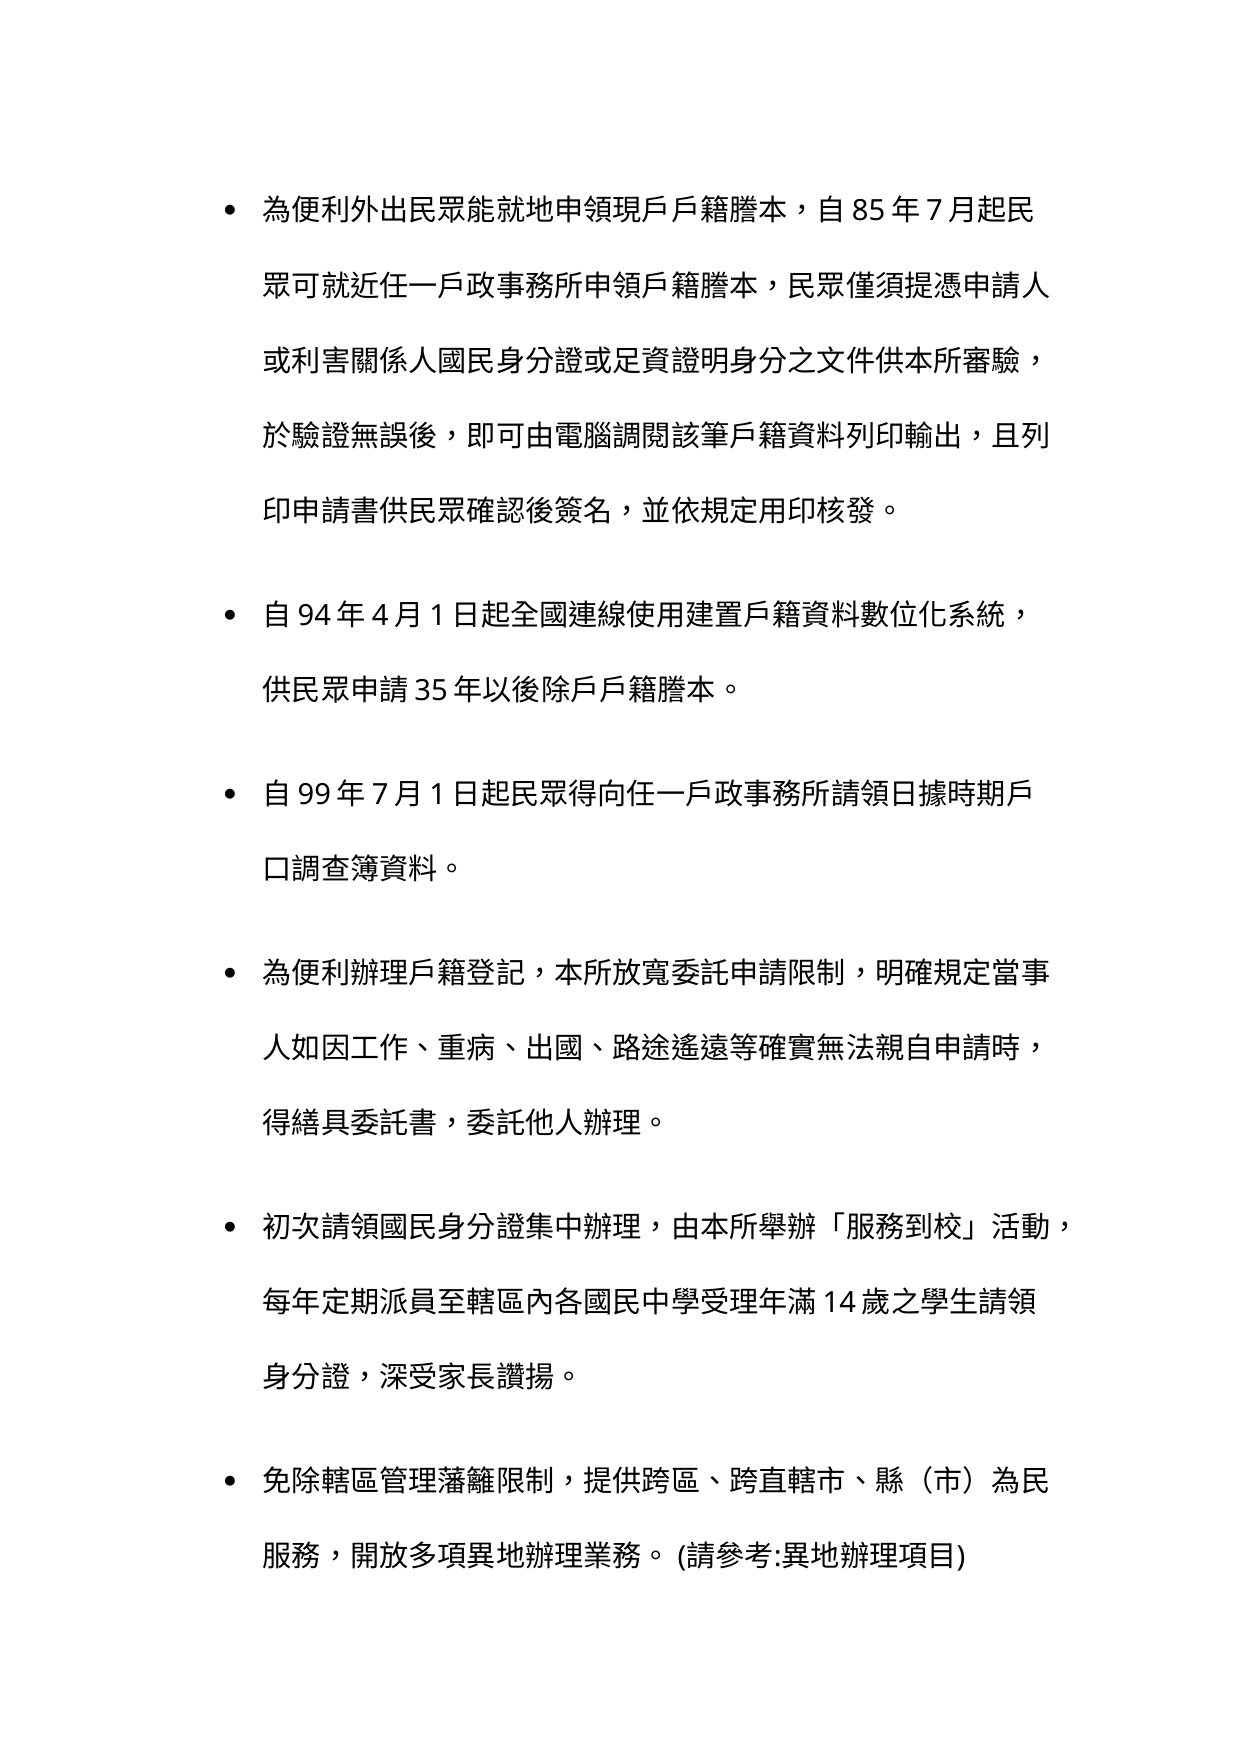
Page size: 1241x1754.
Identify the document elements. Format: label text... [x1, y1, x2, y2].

list 自94年4月1日起全國連線使用建置戶籍資料數位化系統，供民眾申請35年以後除戶戶籍謄本。 [225, 569, 1053, 719]
list 免除轄區管理藩籬限制，提供跨區、跨直轄市、縣（市）為民服務，開放多項異地辦理業務。 (請參考:異地辦理項目) [225, 1435, 1053, 1585]
list 為便利辦理戶籍登記，本所放寬委託申請限制，明確規定當事人如因工作、重病、出國、路途遙遠等確實無法親自申請時，得繕具委託書，委託他人辦理。 [225, 927, 1053, 1152]
list 自99年7月1日起民眾得向任一戶政事務所請領日據時期戶口調查簿資料。 [225, 748, 1053, 898]
list 初次請領國民身分證集中辦理，由本所舉辦「服務到校」活動，每年定期派員至轄區內各國民中學受理年滿14歲之學生請領身分證，深受家長讚揚。 [225, 1181, 1053, 1406]
list 為便利外出民眾能就地申領現戶戶籍謄本，自85年7月起民眾可就近任一戶政事務所申領戶籍謄本，民眾僅須提憑申請人或利害關係人國民身分證或足資證明身分之文件供本所審驗，於驗證無誤後，即可由電腦調閱該筆戶籍資料列印輸出，且列印申請書供民眾確認後簽名，並依規定用印核發。 [225, 164, 1053, 539]
